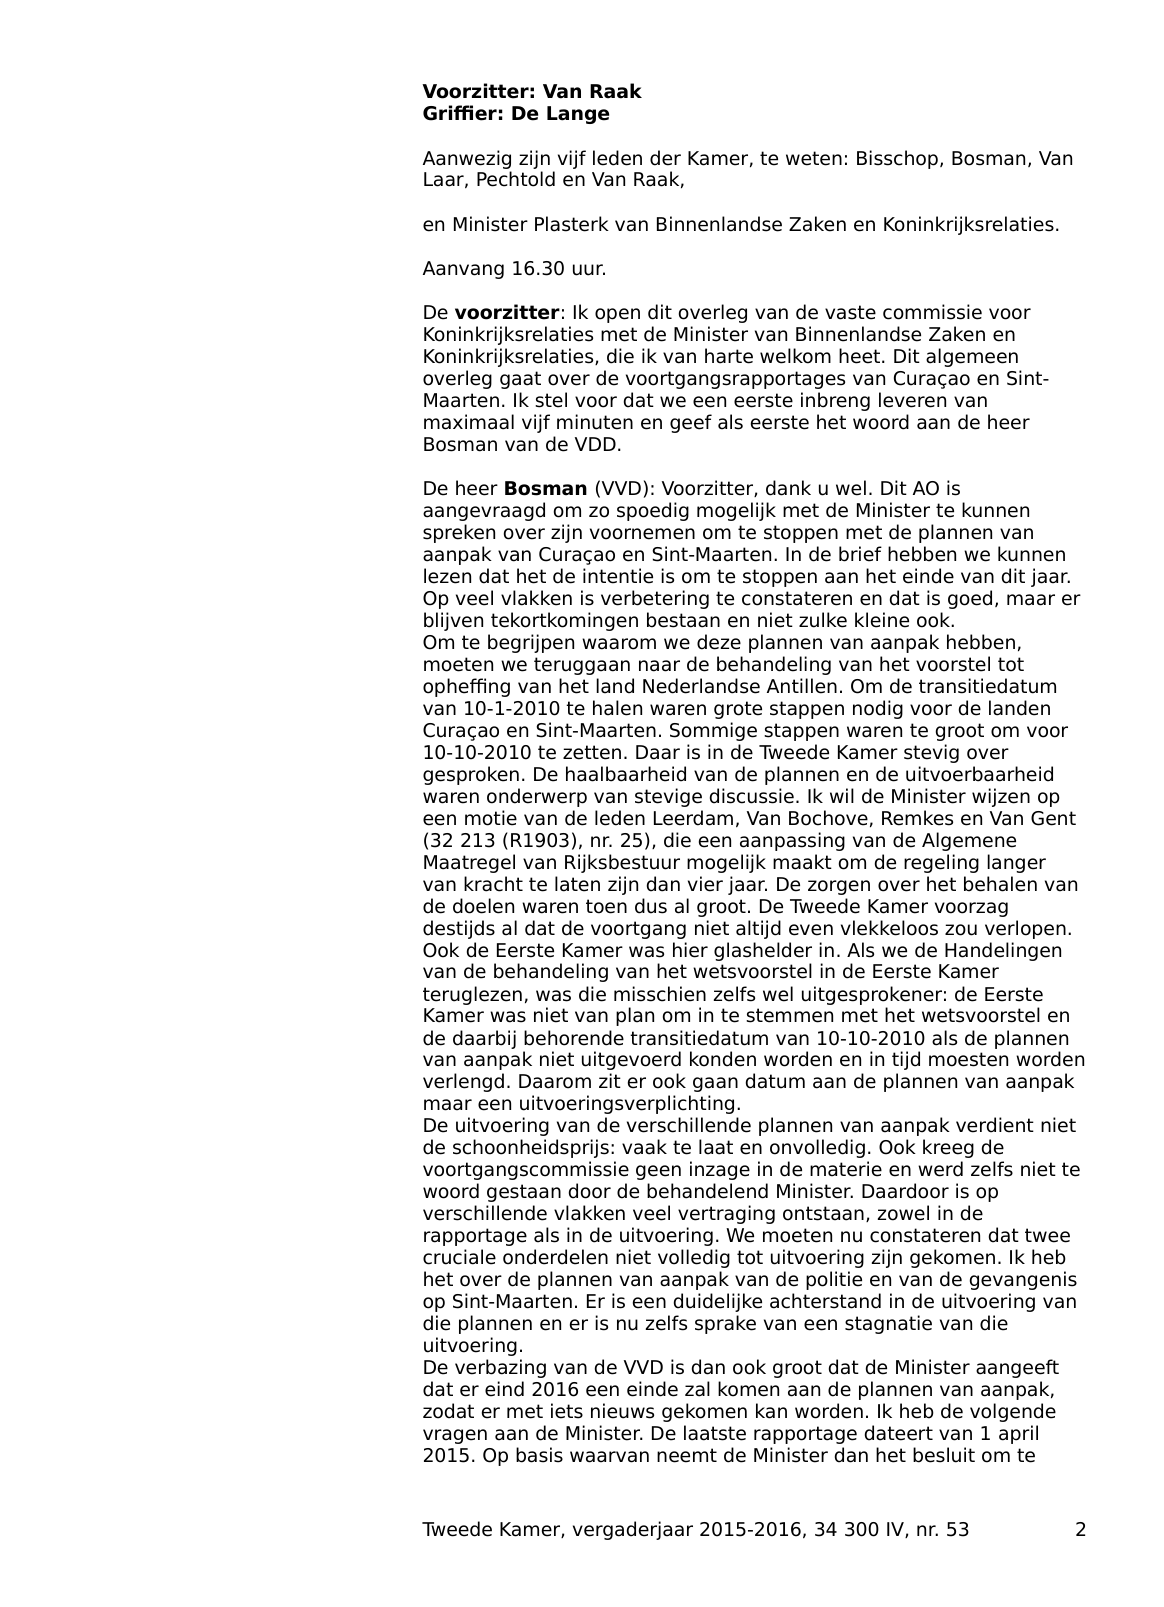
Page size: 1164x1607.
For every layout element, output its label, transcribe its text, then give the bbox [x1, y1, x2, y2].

text De voorzitter: Ik open dit overleg van de vaste commissie voor Koninkrijksrelaties met de Minister van Binnenlandse Zaken en Koninkrijksrelaties, die ik van harte welkom heet. Dit algemeen overleg gaat over de voortgangsrapportages van Curaçao en Sint-Maarten. Ik stel voor dat we een eerste inbreng leveren van maximaal vijf minuten en geef als eerste het woord aan de heer Bosman van de VDD. [422, 302, 1087, 456]
text Griffier: De Lange [422, 103, 1087, 125]
text Aanvang 16.30 uur. [422, 258, 1087, 280]
text Ook de Eerste Kamer was hier glashelder in. Als we de Handelingen van de behandeling van het wetsvoorstel in de Eerste Kamer teruglezen, was die misschien zelfs wel uitgesprokener: de Eerste Kamer was niet van plan om in te stemmen met het wetsvoorstel en de daarbij behorende transitiedatum van 10-10-2010 als de plannen van aanpak niet uitgevoerd konden worden en in tijd moesten worden verlengd. Daarom zit er ook gaan datum aan de plannen van aanpak maar een uitvoeringsverplichting. [422, 939, 1087, 1115]
text De verbazing van de VVD is dan ook groot dat de Minister aangeeft dat er eind 2016 een einde zal komen aan de plannen van aanpak, zodat er met iets nieuws gekomen kan worden. Ik heb de volgende vragen aan de Minister. De laatste rapportage dateert van 1 april 2015. Op basis waarvan neemt de Minister dan het besluit om te [422, 1357, 1087, 1467]
text en Minister Plasterk van Binnenlandse Zaken en Koninkrijksrelaties. [422, 213, 1087, 236]
text Aanwezig zijn vijf leden der Kamer, te weten: Bisschop, Bosman, Van Laar, Pechtold en Van Raak, [422, 147, 1087, 191]
text De uitvoering van de verschillende plannen van aanpak verdient niet de schoonheidsprijs: vaak te laat en onvolledig. Ook kreeg de voortgangscommissie geen inzage in de materie en werd zelfs niet te woord gestaan door de behandelend Minister. Daardoor is op verschillende vlakken veel vertraging ontstaan, zowel in de rapportage als in de uitvoering. We moeten nu constateren dat twee cruciale onderdelen niet volledig tot uitvoering zijn gekomen. Ik heb het over de plannen van aanpak van de politie en van de gevangenis op Sint-Maarten. Er is een duidelijke achterstand in de uitvoering van die plannen en er is nu zelfs sprake van een stagnatie van die uitvoering. [422, 1115, 1087, 1357]
text De heer Bosman (VVD): Voorzitter, dank u wel. Dit AO is aangevraagd om zo spoedig mogelijk met de Minister te kunnen spreken over zijn voornemen om te stoppen met de plannen van aanpak van Curaçao en Sint-Maarten. In de brief hebben we kunnen lezen dat het de intentie is om te stoppen aan het einde van dit jaar. Op veel vlakken is verbetering te constateren en dat is goed, maar er blijven tekortkomingen bestaan en niet zulke kleine ook. [422, 478, 1087, 632]
text Voorzitter: Van Raak [422, 81, 1087, 103]
text Om te begrijpen waarom we deze plannen van aanpak hebben, moeten we teruggaan naar de behandeling van het voorstel tot opheffing van het land Nederlandse Antillen. Om de transitiedatum van 10-1-2010 te halen waren grote stappen nodig voor de landen Curaçao en Sint-Maarten. Sommige stappen waren te groot om voor 10-10-2010 te zetten. Daar is in de Tweede Kamer stevig over gesproken. De haalbaarheid van de plannen en de uitvoerbaarheid waren onderwerp van stevige discussie. Ik wil de Minister wijzen op een motie van de leden Leerdam, Van Bochove, Remkes en Van Gent (32 213 (R1903), nr. 25), die een aanpassing van de Algemene Maatregel van Rijksbestuur mogelijk maakt om de regeling langer van kracht te laten zijn dan vier jaar. De zorgen over het behalen van de doelen waren toen dus al groot. De Tweede Kamer voorzag destijds al dat de voortgang niet altijd even vlekkeloos zou verlopen. [422, 632, 1087, 939]
